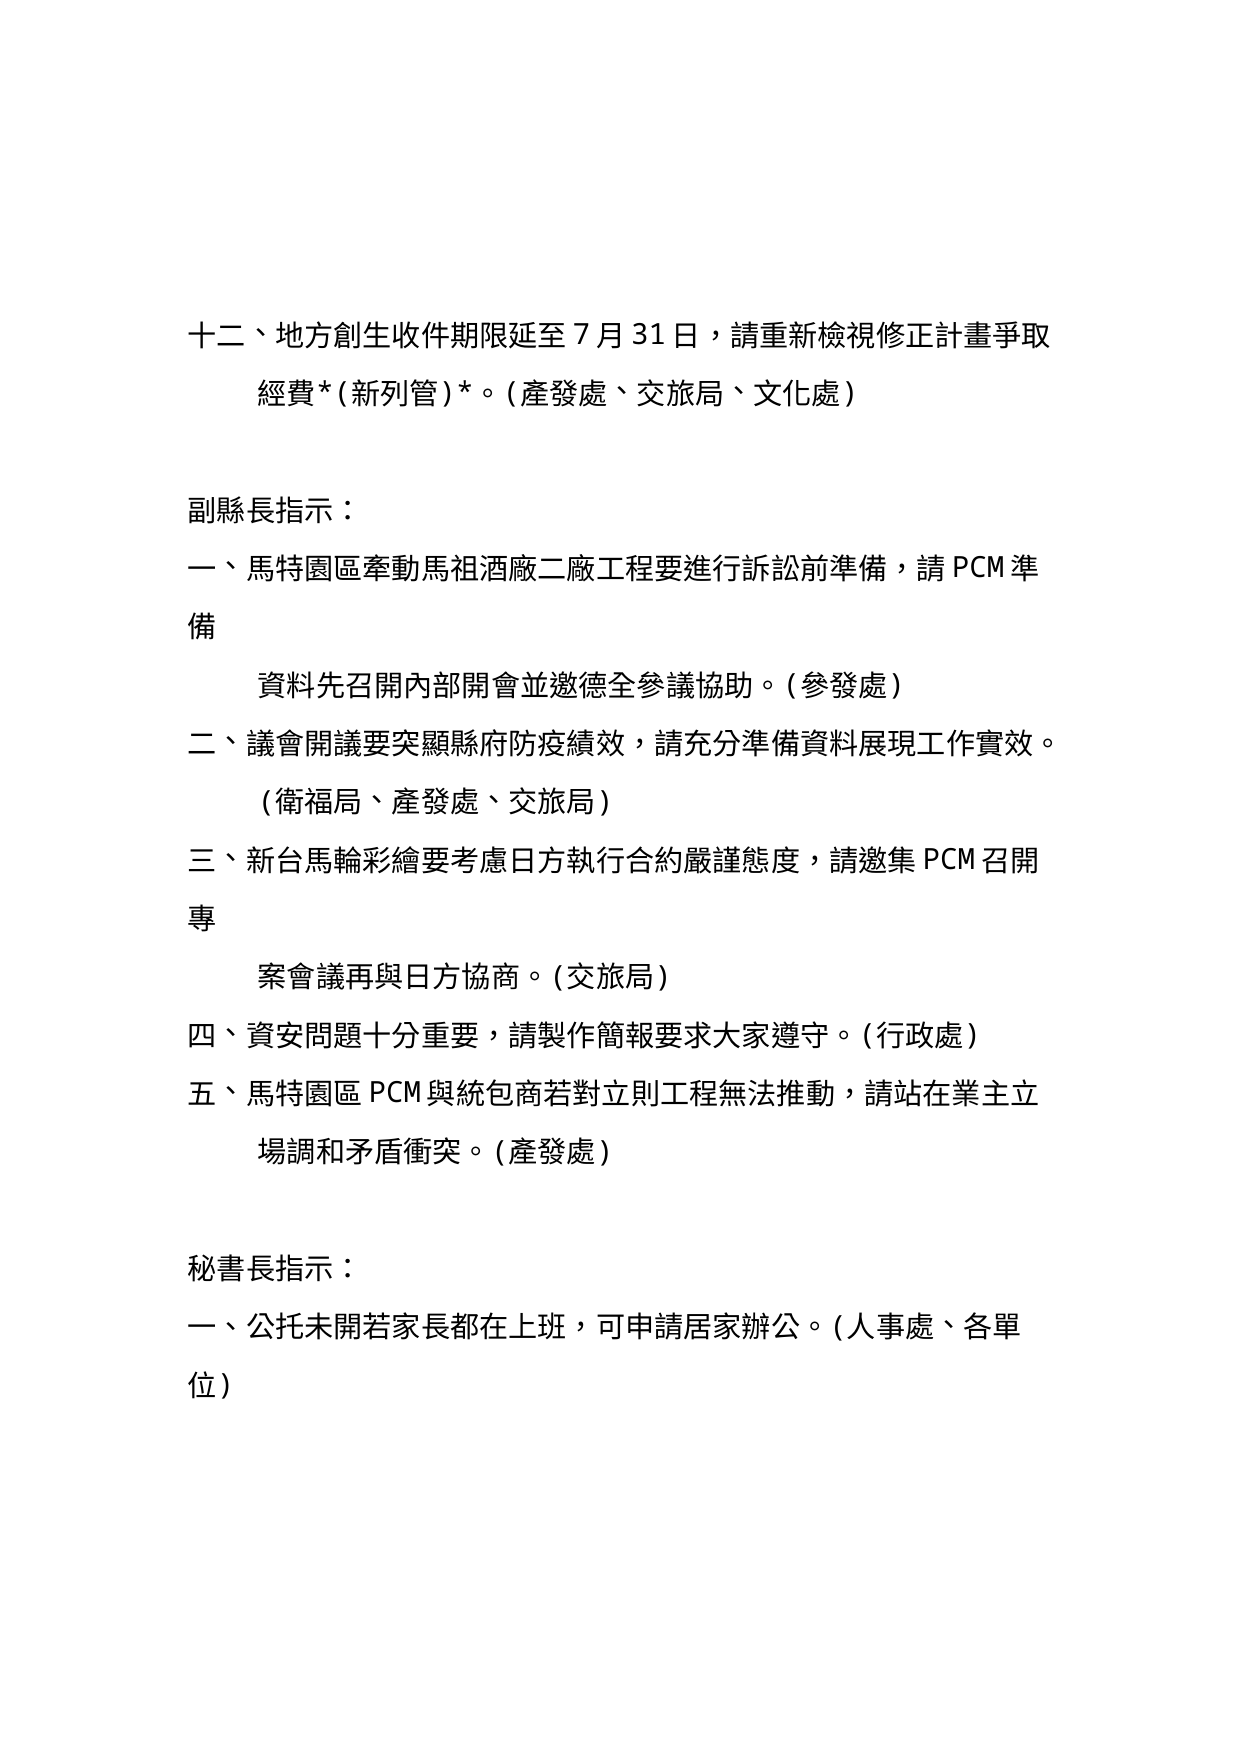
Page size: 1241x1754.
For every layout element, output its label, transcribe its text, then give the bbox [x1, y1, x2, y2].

text 案會議再與日方協商。(交旅局) [187, 935, 1053, 994]
text (衛福局、產發處、交旅局) [187, 760, 1053, 819]
text 資料先召開內部開會並邀德全參議協助。(參發處) [187, 644, 1053, 702]
text 秘書長指示： [187, 1227, 1053, 1285]
text 十二、地方創生收件期限延至7月31日，請重新檢視修正計畫爭取 [187, 294, 1053, 352]
text 三、新台馬輪彩繪要考慮日方執行合約嚴謹態度，請邀集PCM召開專 [187, 819, 1053, 935]
text 場調和矛盾衝突。(產發處) [187, 1110, 1053, 1169]
text 五、馬特園區PCM與統包商若對立則工程無法推動，請站在業主立 [187, 1052, 1053, 1110]
text 副縣長指示： [187, 469, 1053, 527]
text 一、馬特園區牽動馬祖酒廠二廠工程要進行訴訟前準備，請PCM準備 [187, 527, 1053, 644]
text 經費*(新列管)*。(產發處、交旅局、文化處) [187, 352, 1053, 410]
text 一、公托未開若家長都在上班，可申請居家辦公。(人事處、各單位) [187, 1285, 1053, 1402]
text 二、議會開議要突顯縣府防疫績效，請充分準備資料展現工作實效。 [187, 702, 1053, 760]
text 四、資安問題十分重要，請製作簡報要求大家遵守。(行政處) [187, 994, 1053, 1052]
